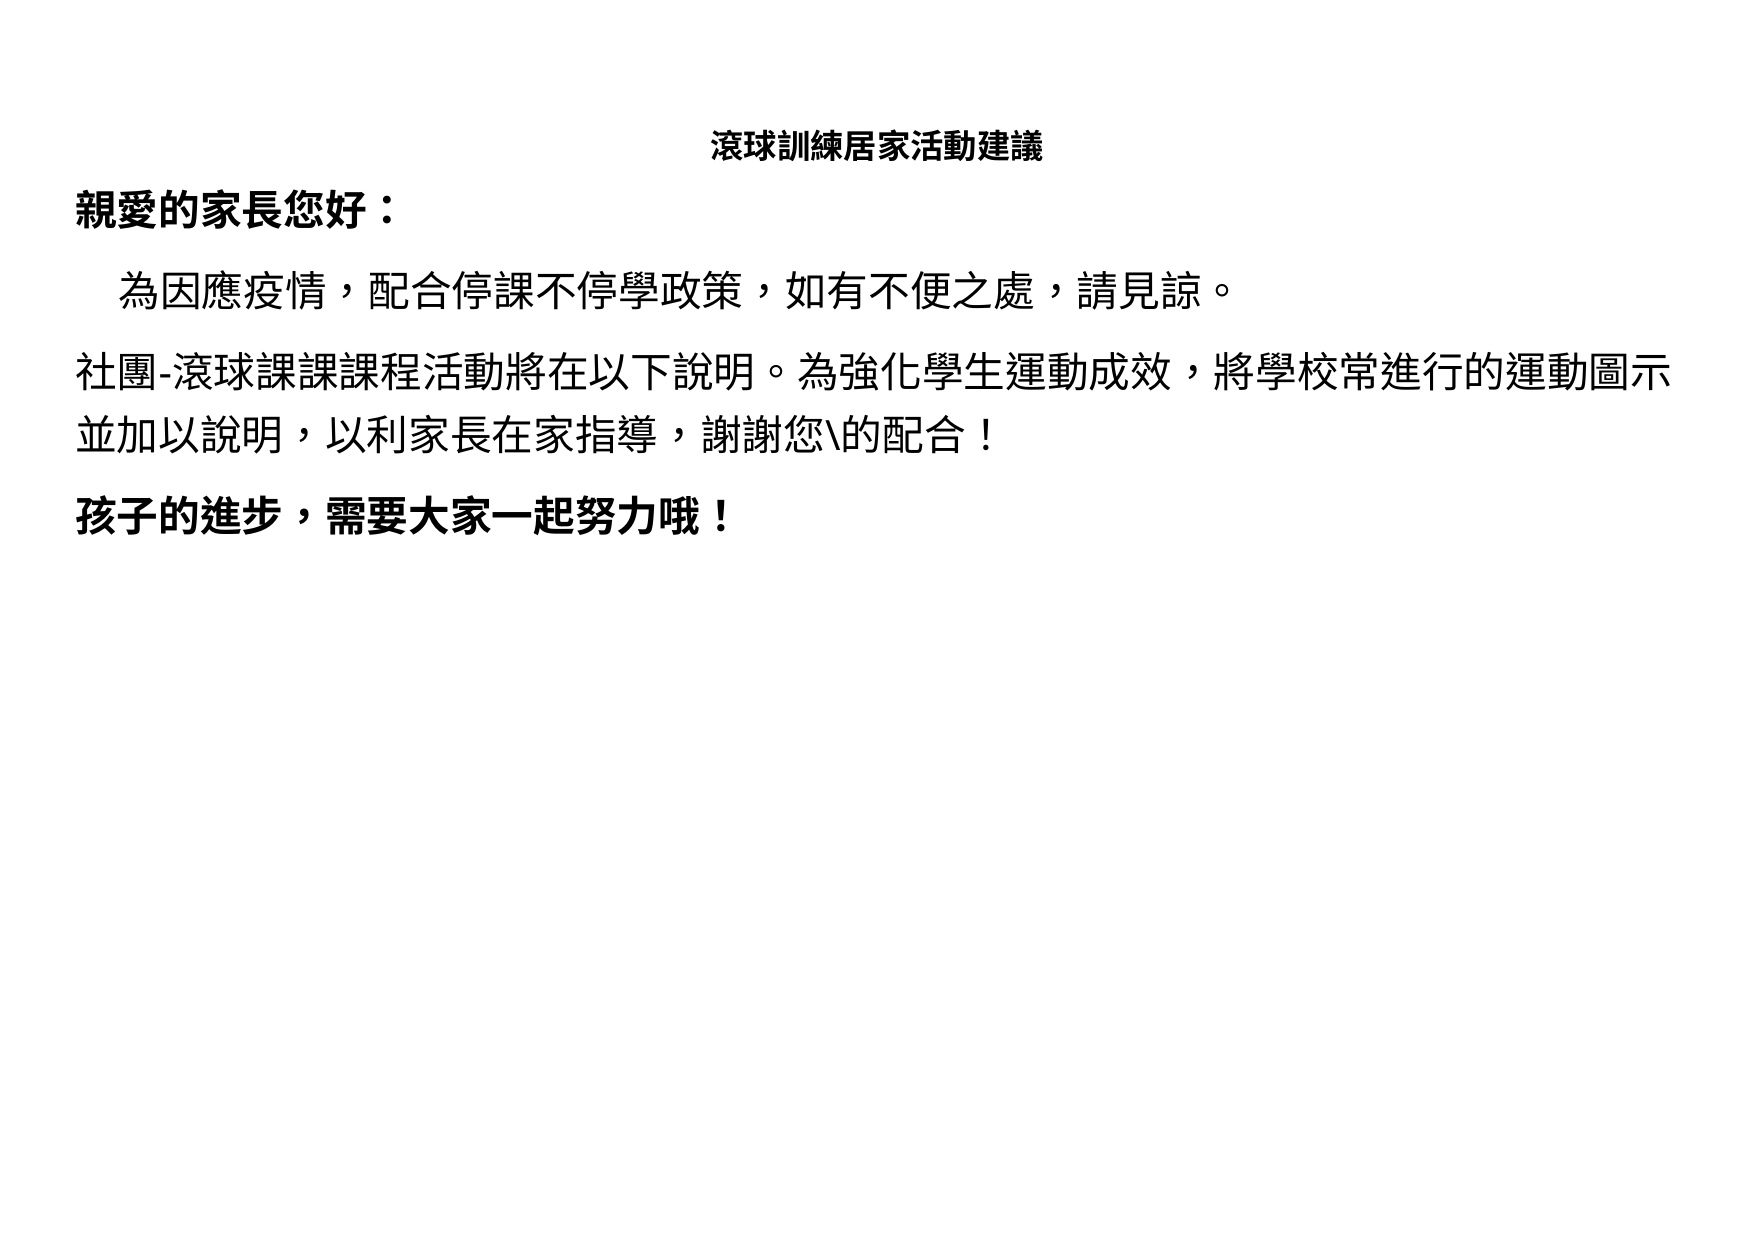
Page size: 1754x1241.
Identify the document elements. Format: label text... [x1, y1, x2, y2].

text 滾球訓練居家活動建議 [75, 103, 1679, 165]
text 為因應疫情，配合停課不停學政策，如有不便之處，請見諒。 [75, 246, 1679, 309]
text 社團-滾球課課課程活動將在以下說明。為強化學生運動成效，將學校常進行的運動圖示並加以說明，以利家長在家指導，謝謝您\的配合！ [75, 328, 1679, 453]
text 親愛的家長您好： [75, 165, 1679, 228]
text 孩子的進步，需要大家一起努力哦！ [75, 471, 1679, 534]
